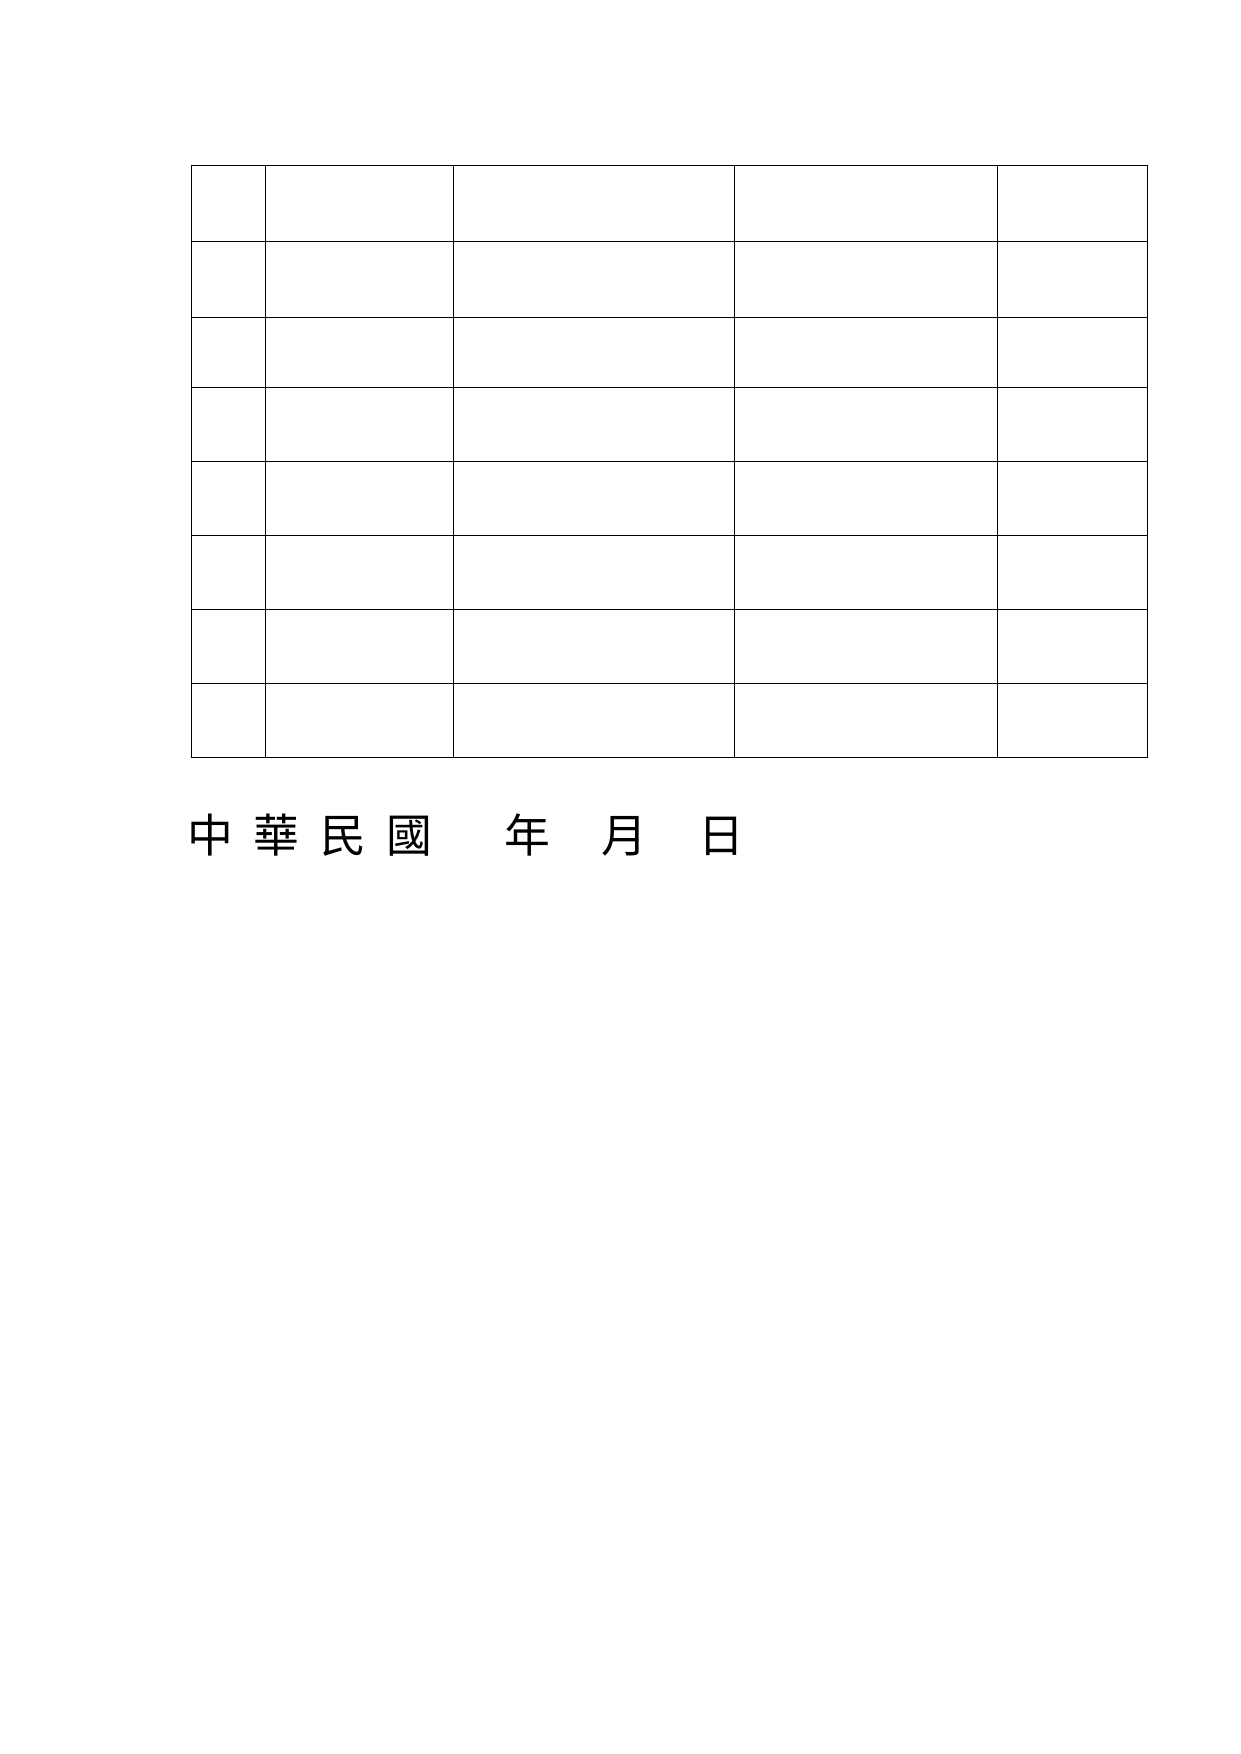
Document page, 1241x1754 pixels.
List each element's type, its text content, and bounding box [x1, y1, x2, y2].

table_cell [192, 684, 265, 757]
table_cell [735, 610, 997, 683]
table_cell [998, 462, 1147, 535]
table_cell [192, 462, 265, 535]
text 中 華 民 國 年 月 日 [187, 795, 1053, 870]
table_cell [735, 318, 997, 387]
table_cell [454, 536, 734, 609]
table_cell [998, 388, 1147, 461]
table_cell [998, 318, 1147, 387]
table_cell [266, 536, 453, 609]
table_cell [454, 610, 734, 683]
table_cell [192, 318, 265, 387]
table_cell [266, 388, 453, 461]
table_cell [192, 242, 265, 317]
table_cell [735, 242, 997, 317]
table_cell [454, 684, 734, 757]
table_cell [266, 684, 453, 757]
table_cell [454, 318, 734, 387]
table_cell [266, 166, 453, 241]
table_cell [735, 536, 997, 609]
table_cell [735, 166, 997, 241]
table_cell [454, 462, 734, 535]
table_cell [266, 318, 453, 387]
table_cell [735, 684, 997, 757]
table_cell [998, 166, 1147, 241]
table_cell [454, 242, 734, 317]
table_cell [454, 166, 734, 241]
table_cell [266, 242, 453, 317]
table_cell [998, 242, 1147, 317]
table_cell [192, 610, 265, 683]
table_cell [266, 462, 453, 535]
table_cell [998, 610, 1147, 683]
table_cell [266, 610, 453, 683]
table_cell [192, 536, 265, 609]
table_cell [454, 388, 734, 461]
table_cell [192, 166, 265, 241]
table_cell [998, 684, 1147, 757]
table_cell [735, 462, 997, 535]
table_cell [735, 388, 997, 461]
table_cell [998, 536, 1147, 609]
table_cell [192, 388, 265, 461]
